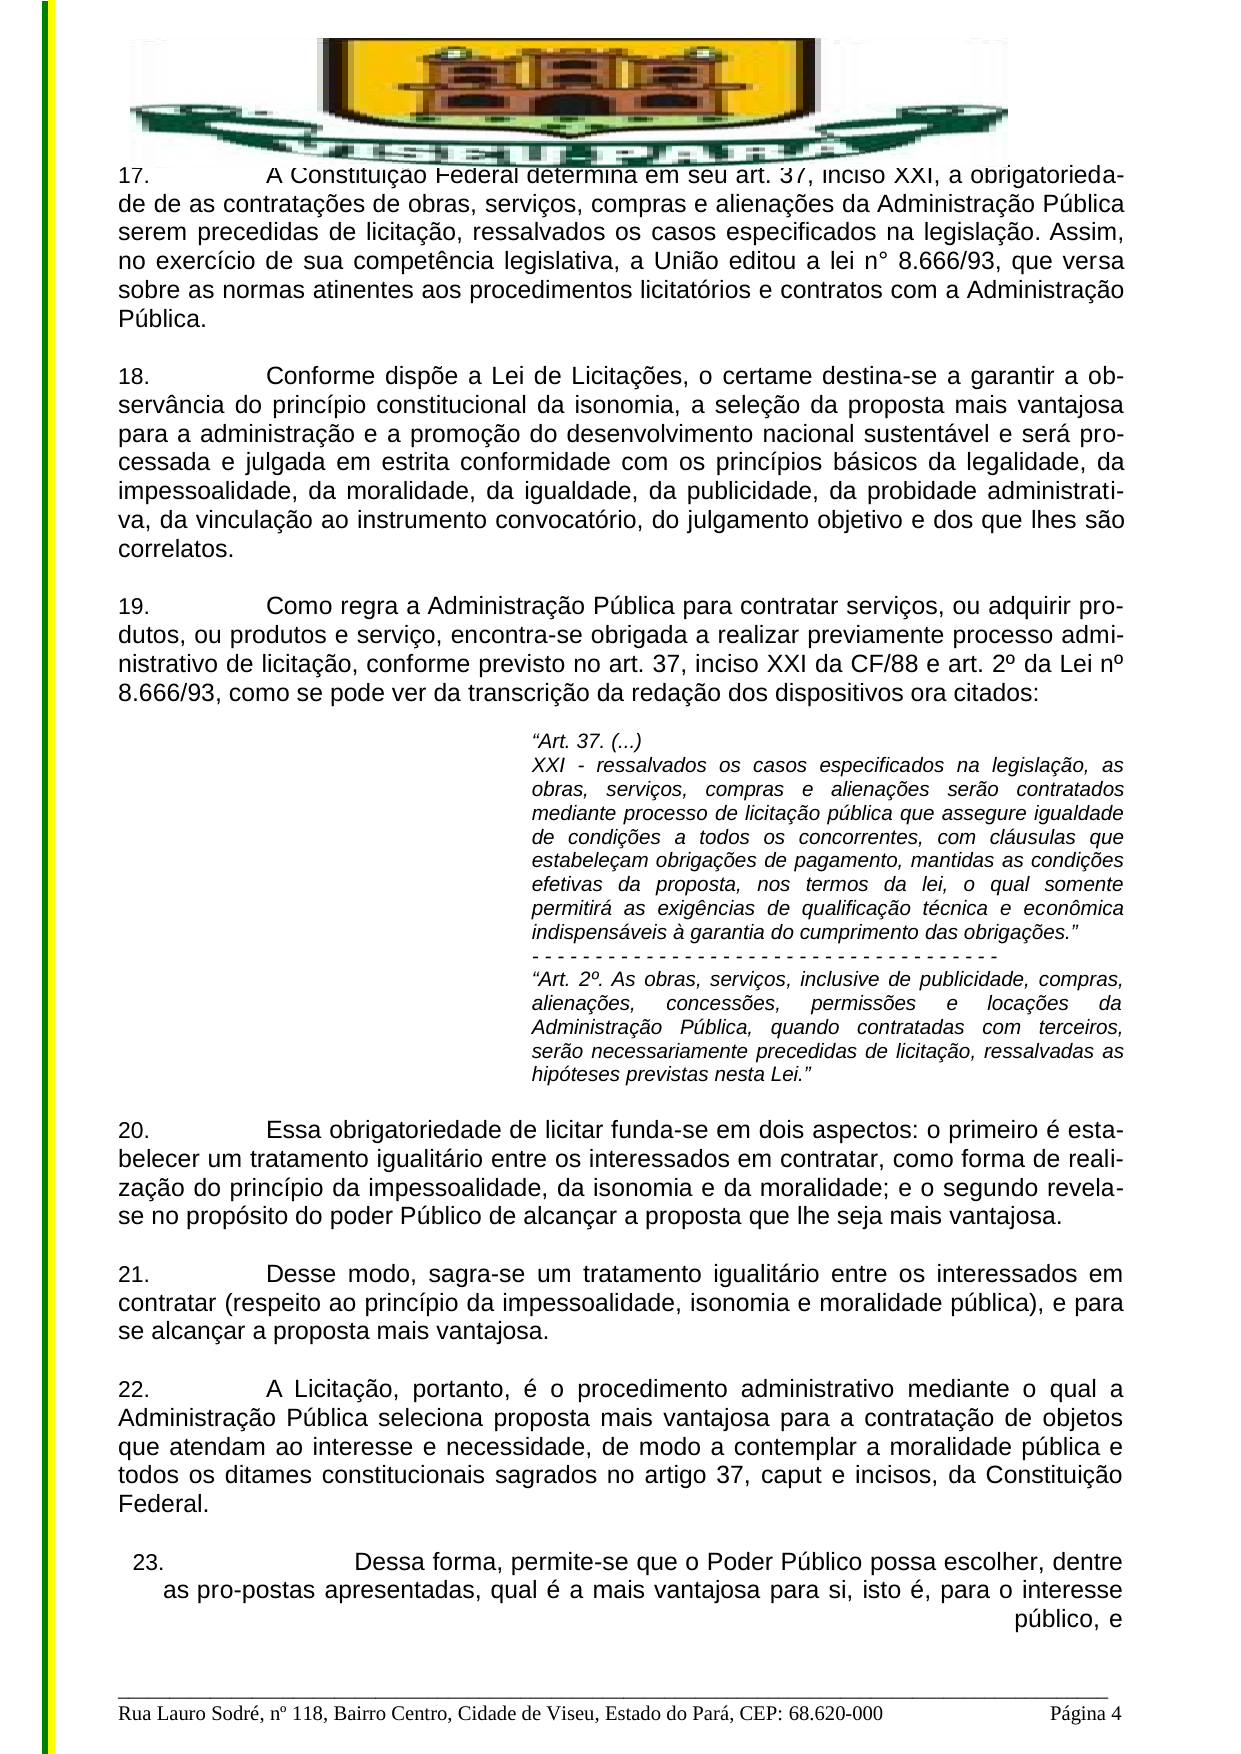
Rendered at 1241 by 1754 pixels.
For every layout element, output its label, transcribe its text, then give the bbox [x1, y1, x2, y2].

text “Art. 2º. As obras, serviços, inclusive de publicidade, compras, alienações, concessões, permissões e locações da Administração Pública, quando contratadas com terceiros, serão necessariamente precedidas de licitação, ressalvadas as hipóteses previstas nesta Lei.” [532, 967, 1124, 1086]
text 18. Conforme dispõe a Lei de Licitações, o certame destina-se a garantir a ob-servância do princípio constitucional da isonomia, a seleção da proposta mais vantajosa para a administração e a promoção do desenvolvimento nacional sustentável e será pro-cessada e julgada em estrita conformidade com os princípios básicos da legalidade, da impessoalidade, da moralidade, da igualdade, da publicidade, da probidade administrati-va, da vinculação ao instrumento convocatório, do julgamento objetivo e dos que lhes são correlatos. [118, 361, 1124, 562]
text 19. Como regra a Administração Pública para contratar serviços, ou adquirir pro-dutos, ou produtos e serviço, encontra-se obrigada a realizar previamente processo admi-nistrativo de licitação, conforme previsto no art. 37, inciso XXI da CF/88 e art. 2º da Lei nº 8.666/93, como se pode ver da transcrição da redação dos dispositivos ora citados: [118, 591, 1124, 706]
text 17. A Constituição Federal determina em seu art. 37, inciso XXI, a obrigatorieda-de de as contratações de obras, serviços, compras e alienações da Administração Pública serem precedidas de licitação, ressalvados os casos especificados na legislação. Assim, no exercício de sua competência legislativa, a União editou a lei n° 8.666/93, que versa sobre as normas atinentes aos procedimentos licitatórios e contratos com a Administração Pública. [118, 160, 1124, 332]
text ________________________________________________________________________________________________ Rua Lauro Sodré, nº 118, Bairro Centro, Cidade de Viseu, Estado do Pará, CEP: 68.620-000 Página 4 [118, 1678, 1127, 1725]
text 23. Dessa forma, permite-se que o Poder Público possa escolher, dentre as pro-postas apresentadas, qual é a mais vantajosa para si, isto é, para o interesse público, e [111, 1546, 1122, 1633]
text XXI - ressalvados os casos especificados na legislação, as obras, serviços, compras e alienações serão contratados mediante processo de licitação pública que assegure igualdade de condições a todos os concorrentes, com cláusulas que estabeleçam obrigações de pagamento, mantidas as condições efetivas da proposta, nos termos da lei, o qual somente permitirá as exigências de qualificação técnica e econômica indispensáveis à garantia do cumprimento das obrigações.” [532, 753, 1124, 943]
text - - - - - - - - - - - - - - - - - - - - - - - - - - - - - - - - - - - - - [532, 943, 1154, 967]
text “Art. 37. (...) [532, 730, 1154, 753]
text 20. Essa obrigatoriedade de licitar funda-se em dois aspectos: o primeiro é esta-belecer um tratamento igualitário entre os interessados em contratar, como forma de reali-zação do princípio da impessoalidade, da isonomia e da moralidade; e o segundo revela-se no propósito do poder Público de alcançar a proposta que lhe seja mais vantajosa. [118, 1115, 1124, 1230]
text 22. A Licitação, portanto, é o procedimento administrativo mediante o qual a Administração Pública seleciona proposta mais vantajosa para a contratação de objetos que atendam ao interesse e necessidade, de modo a contemplar a moralidade pública e todos os ditames constitucionais sagrados no artigo 37, caput e incisos, da Constituição Federal. [118, 1374, 1123, 1518]
picture [118, 37, 1020, 171]
text 21. Desse modo, sagra-se um tratamento igualitário entre os interessados em contratar (respeito ao princípio da impessoalidade, isonomia e moralidade pública), e para se alcançar a proposta mais vantajosa. [118, 1259, 1124, 1345]
